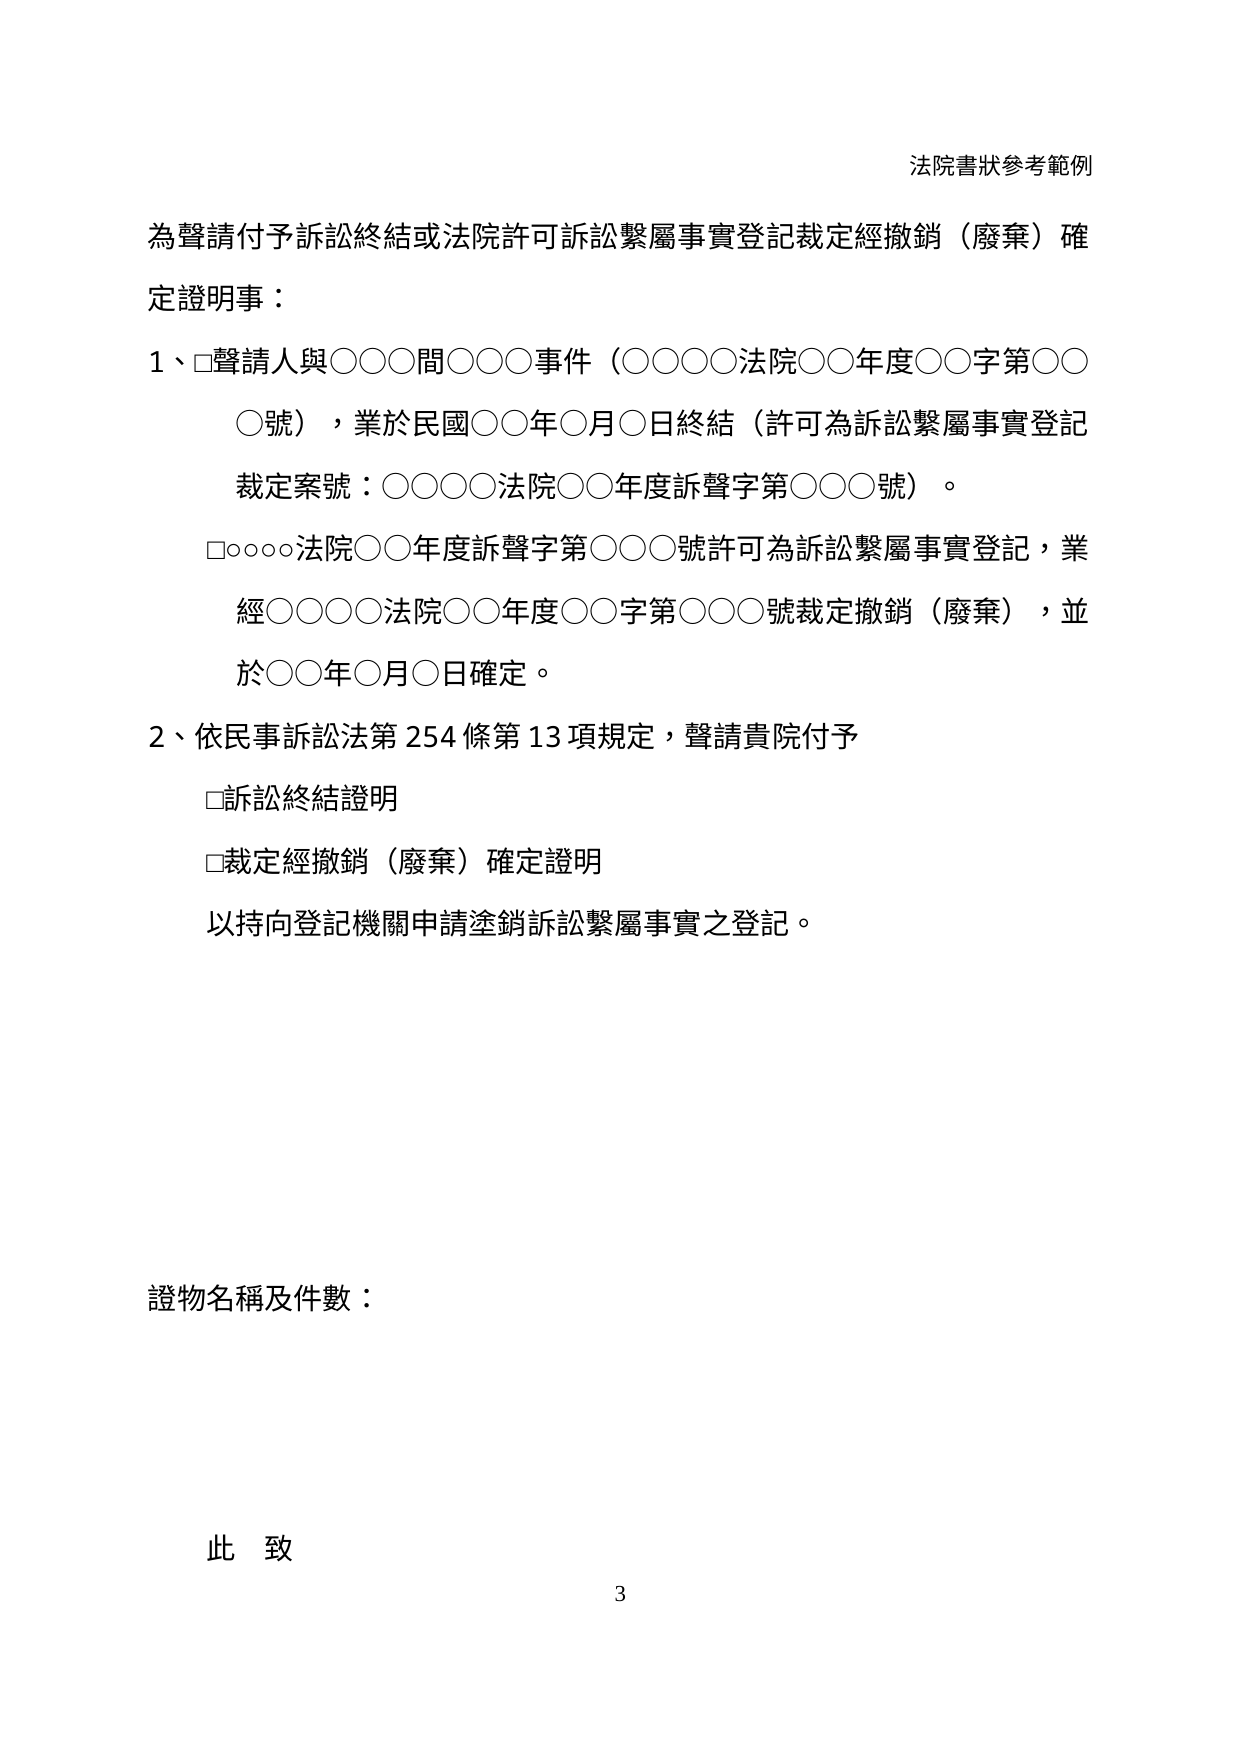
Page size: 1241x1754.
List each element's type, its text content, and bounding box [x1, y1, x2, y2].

text □訴訟終結證明 [206, 755, 1092, 818]
text 證物名稱及件數： [148, 1255, 1092, 1318]
text 此 致 [148, 1505, 1092, 1568]
text □裁定經撤銷（廢棄）確定證明 [206, 818, 1092, 880]
text 以持向登記機關申請塗銷訴訟繫屬事實之登記。 [206, 880, 1092, 943]
list □聲請人與○○○間○○○事件（○○○○法院○○年度○○字第○○○號），業於民國○○年○月○日終結（許可為訴訟繫屬事實登記裁定案號：○○○○法院○○年度訴聲字第○○○號）。 [148, 318, 1092, 505]
text 為聲請付予訴訟終結或法院許可訴訟繫屬事實登記裁定經撤銷（廢棄）確定證明事： [148, 193, 1092, 318]
list 依民事訴訟法第254條第13項規定，聲請貴院付予 [148, 693, 1092, 755]
text □○○○○法院○○年度訴聲字第○○○號許可為訴訟繫屬事實登記，業經○○○○法院○○年度○○字第○○○號裁定撤銷（廢棄），並於○○年○月○日確定。 [207, 505, 1092, 693]
